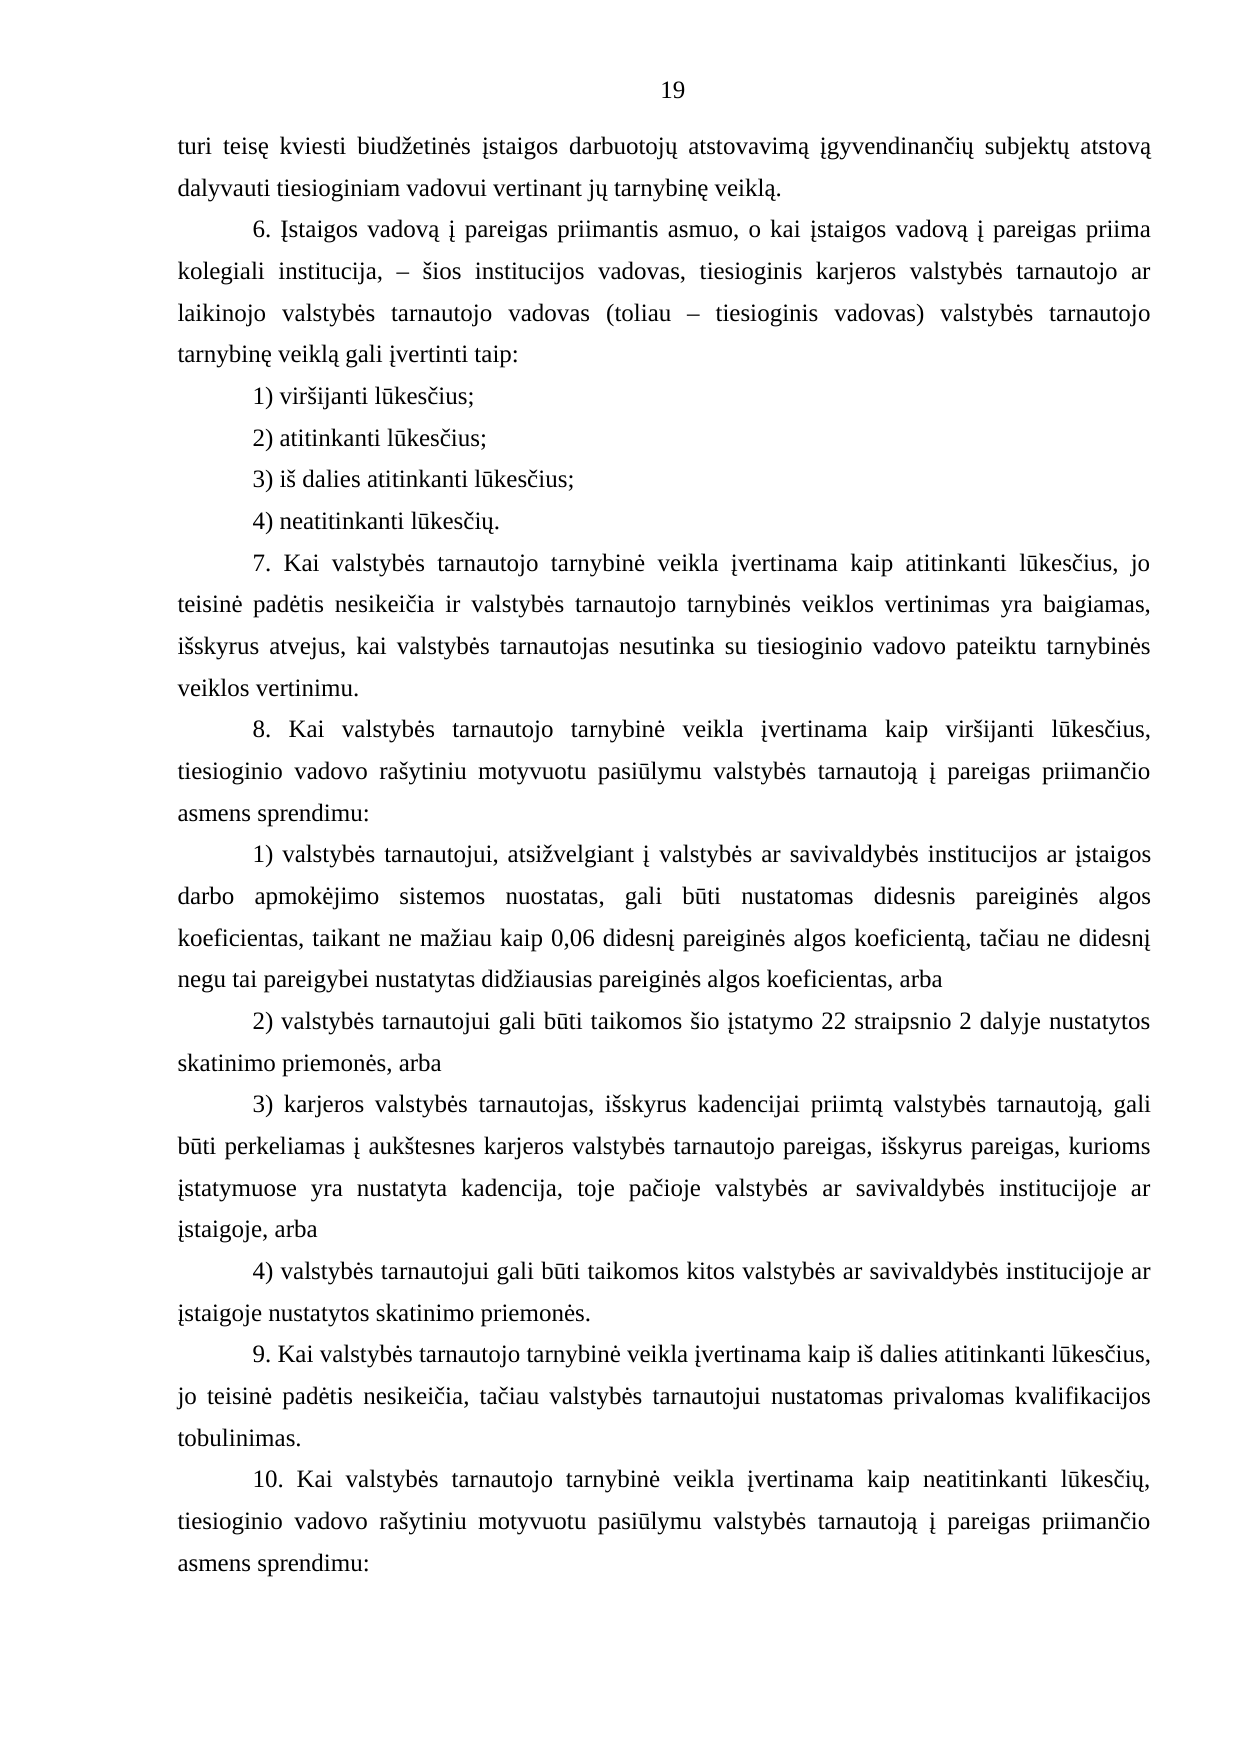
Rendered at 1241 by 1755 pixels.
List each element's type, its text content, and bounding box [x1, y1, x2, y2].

text 7. Kai valstybės tarnautojo tarnybinė veikla įvertinama kaip atitinkanti lūkesčius, jo teisinė padėtis nesikeičia ir valstybės tarnautojo tarnybinės veiklos vertinimas yra baigiamas, išskyrus atvejus, kai valstybės tarnautojas nesutinka su tiesioginio vadovo pateiktu tarnybinės veiklos vertinimu. [177, 535, 1152, 701]
text 2) valstybės tarnautojui gali būti taikomos šio įstatymo 22 straipsnio 2 dalyje nustatytos skatinimo priemonės, arba [177, 993, 1152, 1076]
text 9. Kai valstybės tarnautojo tarnybinė veikla įvertinama kaip iš dalies atitinkanti lūkesčius, jo teisinė padėtis nesikeičia, tačiau valstybės tarnautojui nustatomas privalomas kvalifikacijos tobulinimas. [177, 1326, 1152, 1451]
text 2) atitinkanti lūkesčius; [177, 410, 1152, 451]
text turi teisę kviesti biudžetinės įstaigos darbuotojų atstovavimą įgyvendinančių subjektų atstovą dalyvauti tiesioginiam vadovui vertinant jų tarnybinę veiklą. [177, 118, 1152, 201]
text 1) valstybės tarnautojui, atsižvelgiant į valstybės ar savivaldybės institucijos ar įstaigos darbo apmokėjimo sistemos nuostatas, gali būti nustatomas didesnis pareiginės algos koeficientas, taikant ne mažiau kaip 0,06 didesnį pareiginės algos koeficientą, tačiau ne didesnį negu tai pareigybei nustatytas didžiausias pareiginės algos koeficientas, arba [177, 826, 1152, 993]
text 4) neatitinkanti lūkesčių. [177, 493, 1152, 535]
text 8. Kai valstybės tarnautojo tarnybinė veikla įvertinama kaip viršijanti lūkesčius, tiesioginio vadovo rašytiniu motyvuotu pasiūlymu valstybės tarnautoją į pareigas priimančio asmens sprendimu: [177, 701, 1152, 826]
text 3) karjeros valstybės tarnautojas, išskyrus kadencijai priimtą valstybės tarnautoją, gali būti perkeliamas į aukštesnes karjeros valstybės tarnautojo pareigas, išskyrus pareigas, kurioms įstatymuose yra nustatyta kadencija, toje pačioje valstybės ar savivaldybės institucijoje ar įstaigoje, arba [177, 1076, 1152, 1243]
text 10. Kai valstybės tarnautojo tarnybinė veikla įvertinama kaip neatitinkanti lūkesčių, tiesioginio vadovo rašytiniu motyvuotu pasiūlymu valstybės tarnautoją į pareigas priimančio asmens sprendimu: [177, 1451, 1152, 1576]
text 6. Įstaigos vadovą į pareigas priimantis asmuo, o kai įstaigos vadovą į pareigas priima kolegiali institucija, – šios institucijos vadovas, tiesioginis karjeros valstybės tarnautojo ar laikinojo valstybės tarnautojo vadovas (toliau – tiesioginis vadovas) valstybės tarnautojo tarnybinę veiklą gali įvertinti taip: [177, 201, 1152, 368]
text 3) iš dalies atitinkanti lūkesčius; [177, 451, 1152, 493]
text 1) viršijanti lūkesčius; [177, 368, 1152, 410]
text 4) valstybės tarnautojui gali būti taikomos kitos valstybės ar savivaldybės institucijoje ar įstaigoje nustatytos skatinimo priemonės. [177, 1243, 1152, 1326]
